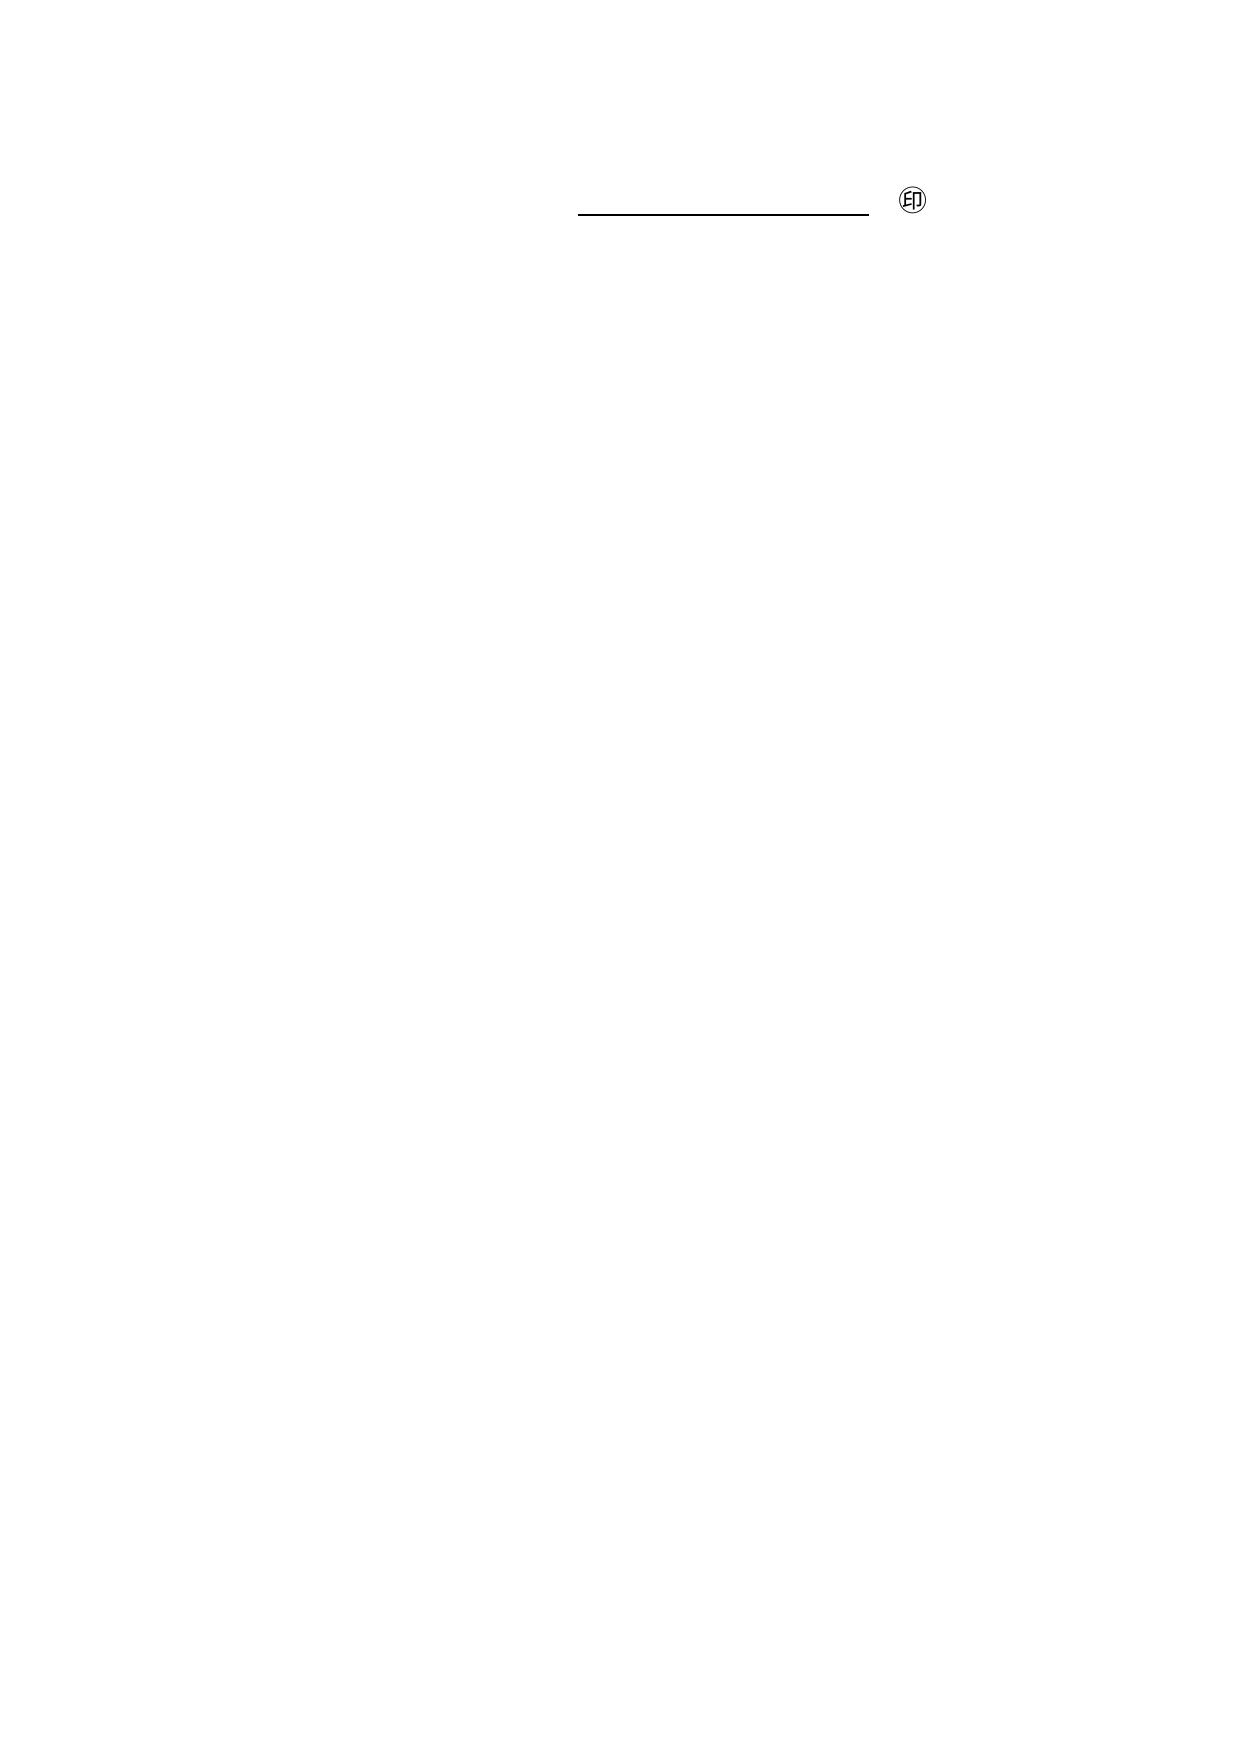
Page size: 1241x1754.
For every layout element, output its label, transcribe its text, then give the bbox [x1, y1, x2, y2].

text ㊞ [118, 178, 1122, 220]
